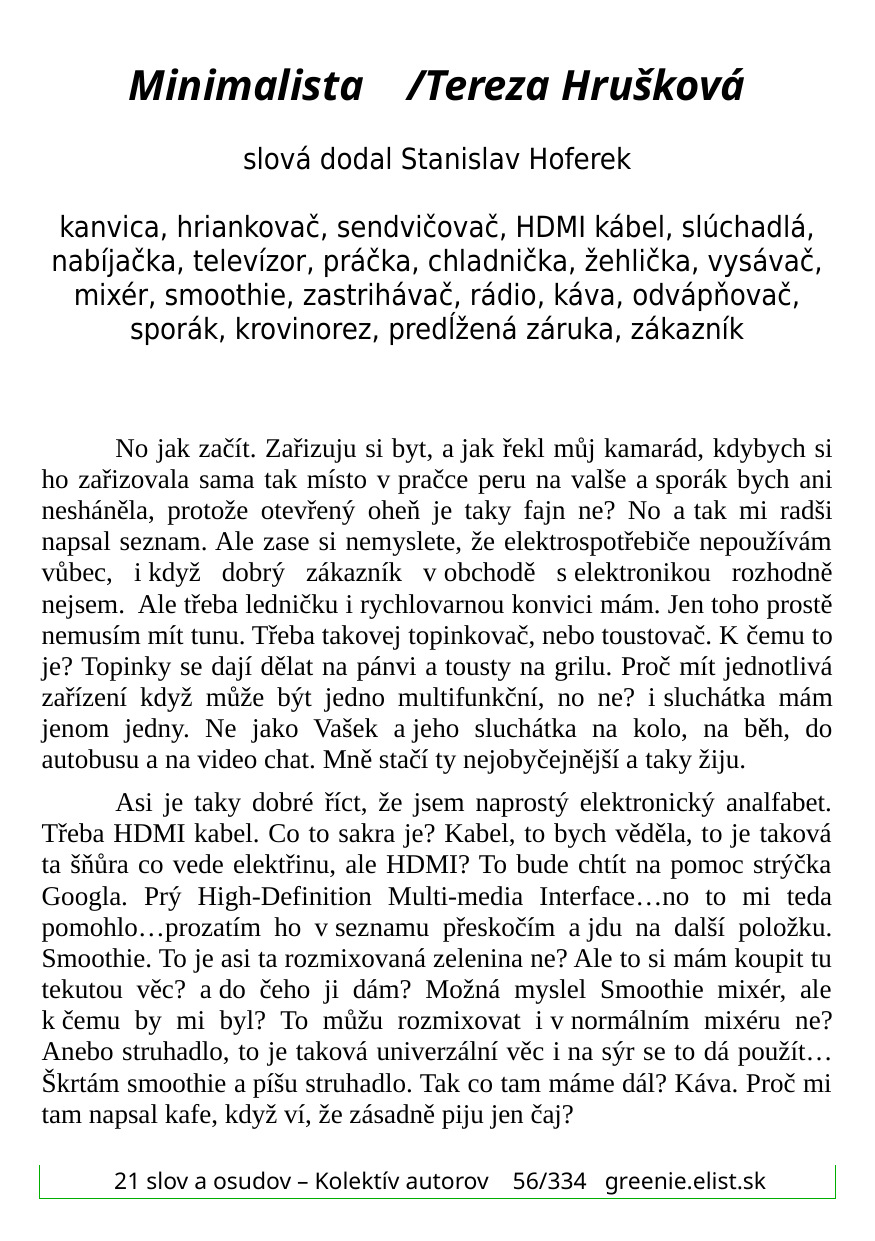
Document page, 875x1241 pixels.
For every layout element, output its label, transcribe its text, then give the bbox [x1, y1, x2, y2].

text kanvica, hriankovač, sendvičovač, HDMI kábel, slúchadlá, nabíjačka, televízor, práčka, chladnička, žehlička, vysávač, mixér, smoothie, zastrihávač, rádio, káva, odvápňovač, sporák, krovinorez, predĺžená záruka, zákazník [41, 210, 833, 346]
subtitle Minimalista /Tereza Hrušková [41, 56, 833, 113]
text No jak začít. Zařizuju si byt, a jak řekl můj kamarád, kdybych si ho zařizovala sama tak místo v pračce peru na valše a sporák bych ani nesháněla, protože otevřený oheň je taky fajn ne? No a tak mi radši napsal seznam. Ale zase si nemyslete, že elektrospotřebiče nepoužívám vůbec, i když dobrý zákazník v obchodě s elektronikou rozhodně nejsem. Ale třeba ledničku i rychlovarnou konvici mám. Jen toho prostě nemusím mít tunu. Třeba takovej topinkovač, nebo toustovač. K čemu to je? Topinky se dají dělat na pánvi a tousty na grilu. Proč mít jednotlivá zařízení když může být jedno multifunkční, no ne? i sluchátka mám jenom jedny. Ne jako Vašek a jeho sluchátka na kolo, na běh, do autobusu a na video chat. Mně stačí ty nejobyčejnější a taky žiju. [41, 432, 833, 774]
text Asi je taky dobré říct, že jsem naprostý elektronický analfabet. Třeba HDMI kabel. Co to sakra je? Kabel, to bych věděla, to je taková ta šňůra co vede elektřinu, ale HDMI? To bude chtít na pomoc strýčka Googla. Prý High-Definition Multi-media Interface…no to mi teda pomohlo…prozatím ho v seznamu přeskočím a jdu na další položku. Smoothie. To je asi ta rozmixovaná zelenina ne? Ale to si mám koupit tu tekutou věc? a do čeho ji dám? Možná myslel Smoothie mixér, ale k čemu by mi byl? To můžu rozmixovat i v normálním mixéru ne? Anebo struhadlo, to je taková univerzální věc i na sýr se to dá použít… Škrtám smoothie a píšu struhadlo. Tak co tam máme dál? Káva. Proč mi tam napsal kafe, když ví, že zásadně piju jen čaj? [41, 786, 833, 1129]
text slová dodal Stanislav Hoferek [41, 142, 833, 176]
